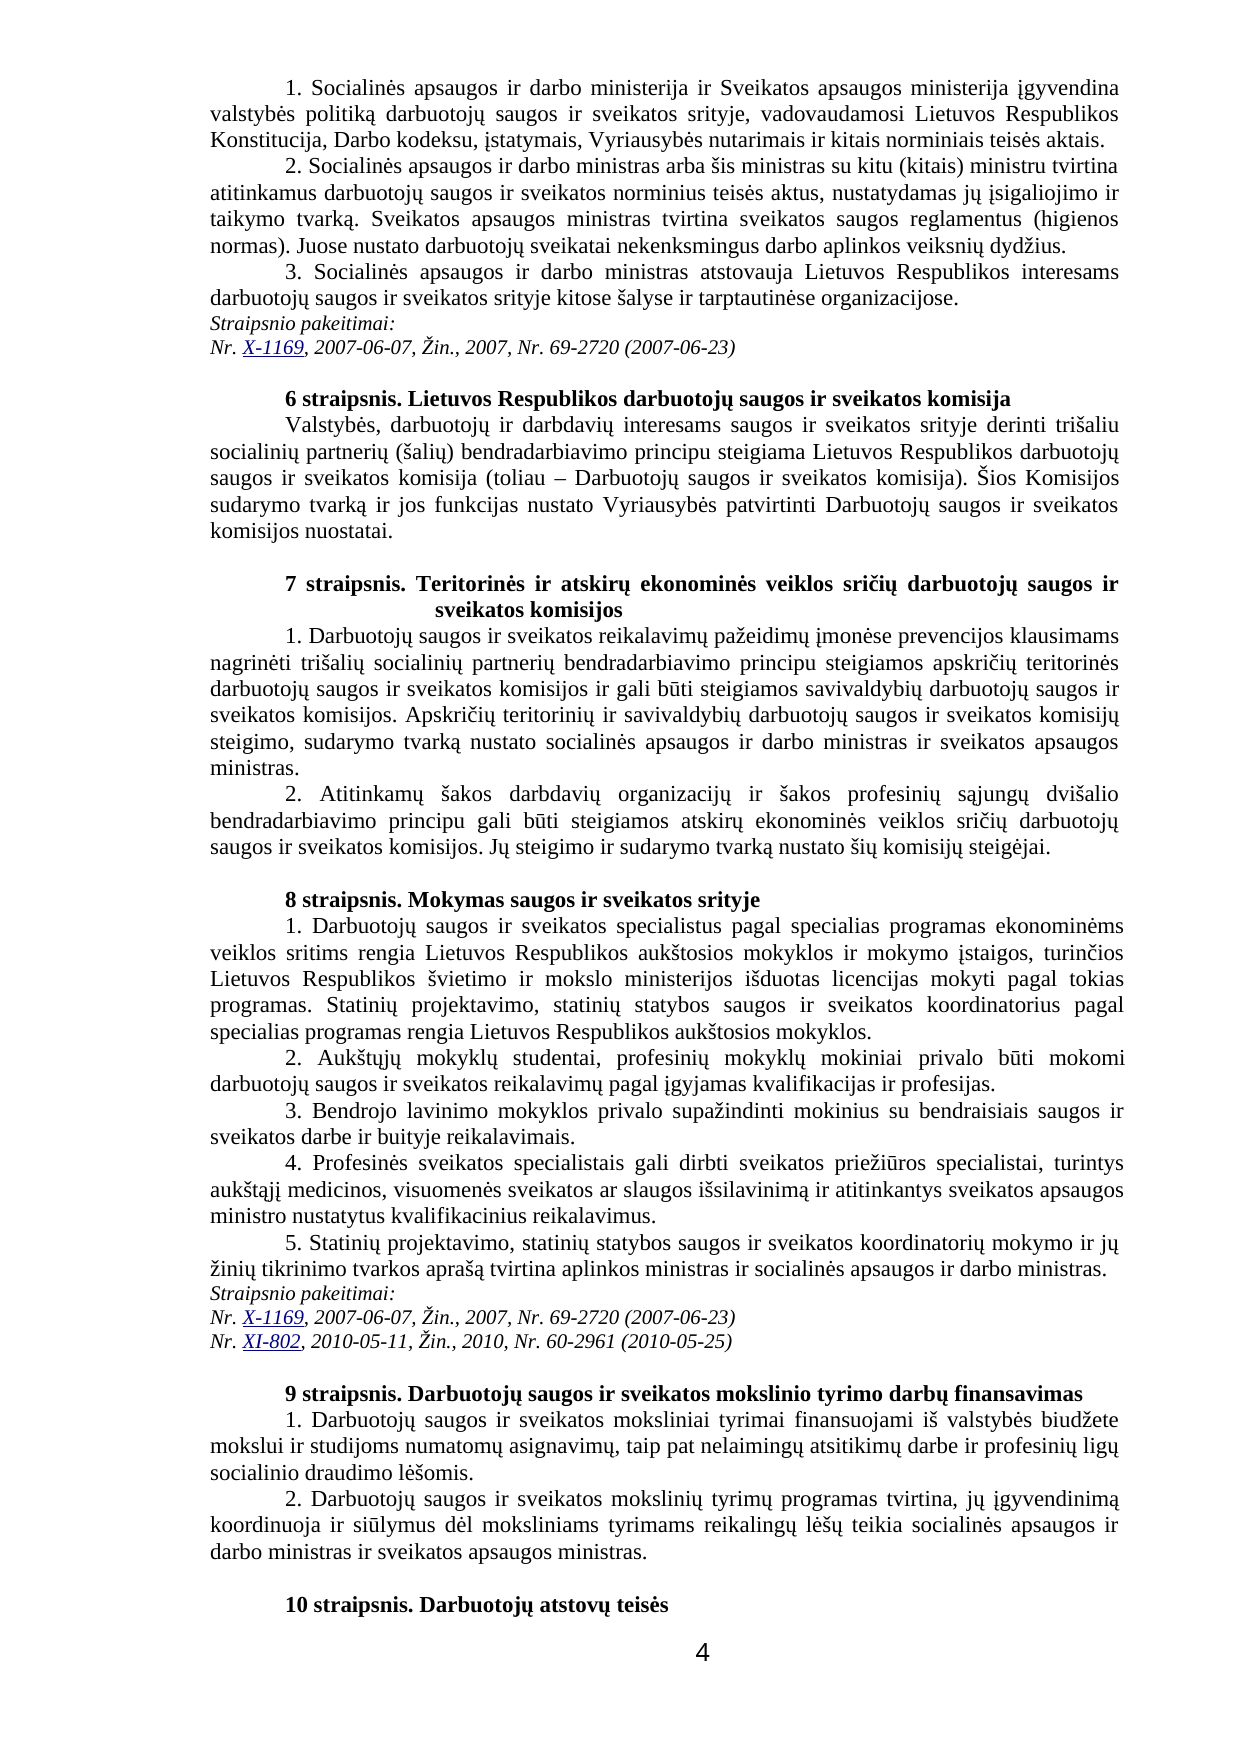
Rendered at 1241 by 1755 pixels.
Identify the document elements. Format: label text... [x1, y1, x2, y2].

text 3. Socialinės apsaugos ir darbo ministras atstovauja Lietuvos Respublikos interesams darbuotojų saugos ir sveikatos srityje kitose šalyse ir tarptautinėse organizacijose. [210, 258, 1120, 311]
text Nr. XI-802, 2010-05-11, Žin., 2010, Nr. 60-2961 (2010-05-25) [210, 1329, 1120, 1353]
text 2. Atitinkamų šakos darbdavių organizacijų ir šakos profesinių sąjungų dvišalio bendradarbiavimo principu gali būti steigiamos atskirų ekonominės veiklos sričių darbuotojų saugos ir sveikatos komisijos. Jų steigimo ir sudarymo tvarką nustato šių komisijų steigėjai. [210, 781, 1120, 859]
text Straipsnio pakeitimai: [210, 311, 1120, 335]
text 10 straipsnis. Darbuotojų atstovų teisės [210, 1591, 1120, 1617]
text 2. Aukštųjų mokyklų studentai, profesinių mokyklų mokiniai privalo būti mokomi darbuotojų saugos ir sveikatos reikalavimų pagal įgyjamas kvalifikacijas ir profesijas. [210, 1044, 1126, 1097]
text 1. Darbuotojų saugos ir sveikatos reikalavimų pažeidimų įmonėse prevencijos klausimams nagrinėti trišalių socialinių partnerių bendradarbiavimo principu steigiamos apskričių teritorinės darbuotojų saugos ir sveikatos komisijos ir gali būti steigiamos savivaldybių darbuotojų saugos ir sveikatos komisijos. Apskričių teritorinių ir savivaldybių darbuotojų saugos ir sveikatos komisijų steigimo, sudarymo tvarką nustato socialinės apsaugos ir darbo ministras ir sveikatos apsaugos ministras. [210, 622, 1120, 781]
text Straipsnio pakeitimai: [210, 1281, 1120, 1305]
text 4. Profesinės sveikatos specialistais gali dirbti sveikatos priežiūros specialistai, turintys aukštąjį medicinos, visuomenės sveikatos ar slaugos išsilavinimą ir atitinkantys sveikatos apsaugos ministro nustatytus kvalifikacinius reikalavimus. [210, 1149, 1126, 1228]
text 9 straipsnis. Darbuotojų saugos ir sveikatos mokslinio tyrimo darbų finansavimas [285, 1380, 1120, 1406]
text 1. Socialinės apsaugos ir darbo ministerija ir Sveikatos apsaugos ministerija įgyvendina valstybės politiką darbuotojų saugos ir sveikatos srityje, vadovaudamosi Lietuvos Respublikos Konstitucija, Darbo kodeksu, įstatymais, Vyriausybės nutarimais ir kitais norminiais teisės aktais. [210, 73, 1120, 153]
text 3. Bendrojo lavinimo mokyklos privalo supažindinti mokinius su bendraisiais saugos ir sveikatos darbe ir buityje reikalavimais. [210, 1097, 1126, 1149]
text 2. Darbuotojų saugos ir sveikatos mokslinių tyrimų programas tvirtina, jų įgyvendinimą koordinuoja ir siūlymus dėl moksliniams tyrimams reikalingų lėšų teikia socialinės apsaugos ir darbo ministras ir sveikatos apsaugos ministras. [210, 1485, 1120, 1564]
text Valstybės, darbuotojų ir darbdavių interesams saugos ir sveikatos srityje derinti trišaliu socialinių partnerių (šalių) bendradarbiavimo principu steigiama Lietuvos Respublikos darbuotojų saugos ir sveikatos komisija (toliau – Darbuotojų saugos ir sveikatos komisija). Šios Komisijos sudarymo tvarką ir jos funkcijas nustato Vyriausybės patvirtinti Darbuotojų saugos ir sveikatos komisijos nuostatai. [210, 412, 1120, 543]
text 7 straipsnis. Teritorinės ir atskirų ekonominės veiklos sričių darbuotojų saugos ir sveikatos komisijos [285, 570, 1120, 622]
text 1. Darbuotojų saugos ir sveikatos moksliniai tyrimai finansuojami iš valstybės biudžete mokslui ir studijoms numatomų asignavimų, taip pat nelaimingų atsitikimų darbe ir profesinių ligų socialinio draudimo lėšomis. [210, 1406, 1120, 1485]
text 6 straipsnis. Lietuvos Respublikos darbuotojų saugos ir sveikatos komisija [210, 385, 1120, 412]
text 5. Statinių projektavimo, statinių statybos saugos ir sveikatos koordinatorių mokymo ir jų žinių tikrinimo tvarkos aprašą tvirtina aplinkos ministras ir socialinės apsaugos ir darbo ministras. [210, 1228, 1120, 1281]
text 8 straipsnis. Mokymas saugos ir sveikatos srityje [210, 886, 1126, 912]
text 2. Socialinės apsaugos ir darbo ministras arba šis ministras su kitu (kitais) ministru tvirtina atitinkamus darbuotojų saugos ir sveikatos norminius teisės aktus, nustatydamas jų įsigaliojimo ir taikymo tvarką. Sveikatos apsaugos ministras tvirtina sveikatos saugos reglamentus (higienos normas). Juose nustato darbuotojų sveikatai nekenksmingus darbo aplinkos veiksnių dydžius. [210, 153, 1120, 258]
text Nr. X-1169, 2007-06-07, Žin., 2007, Nr. 69-2720 (2007-06-23) [210, 335, 1120, 359]
text Nr. X-1169, 2007-06-07, Žin., 2007, Nr. 69-2720 (2007-06-23) [210, 1305, 1120, 1329]
text 1. Darbuotojų saugos ir sveikatos specialistus pagal specialias programas ekonominėms veiklos sritims rengia Lietuvos Respublikos aukštosios mokyklos ir mokymo įstaigos, turinčios Lietuvos Respublikos švietimo ir mokslo ministerijos išduotas licencijas mokyti pagal tokias programas. Statinių projektavimo, statinių statybos saugos ir sveikatos koordinatorius pagal specialias programas rengia Lietuvos Respublikos aukštosios mokyklos. [210, 912, 1126, 1044]
